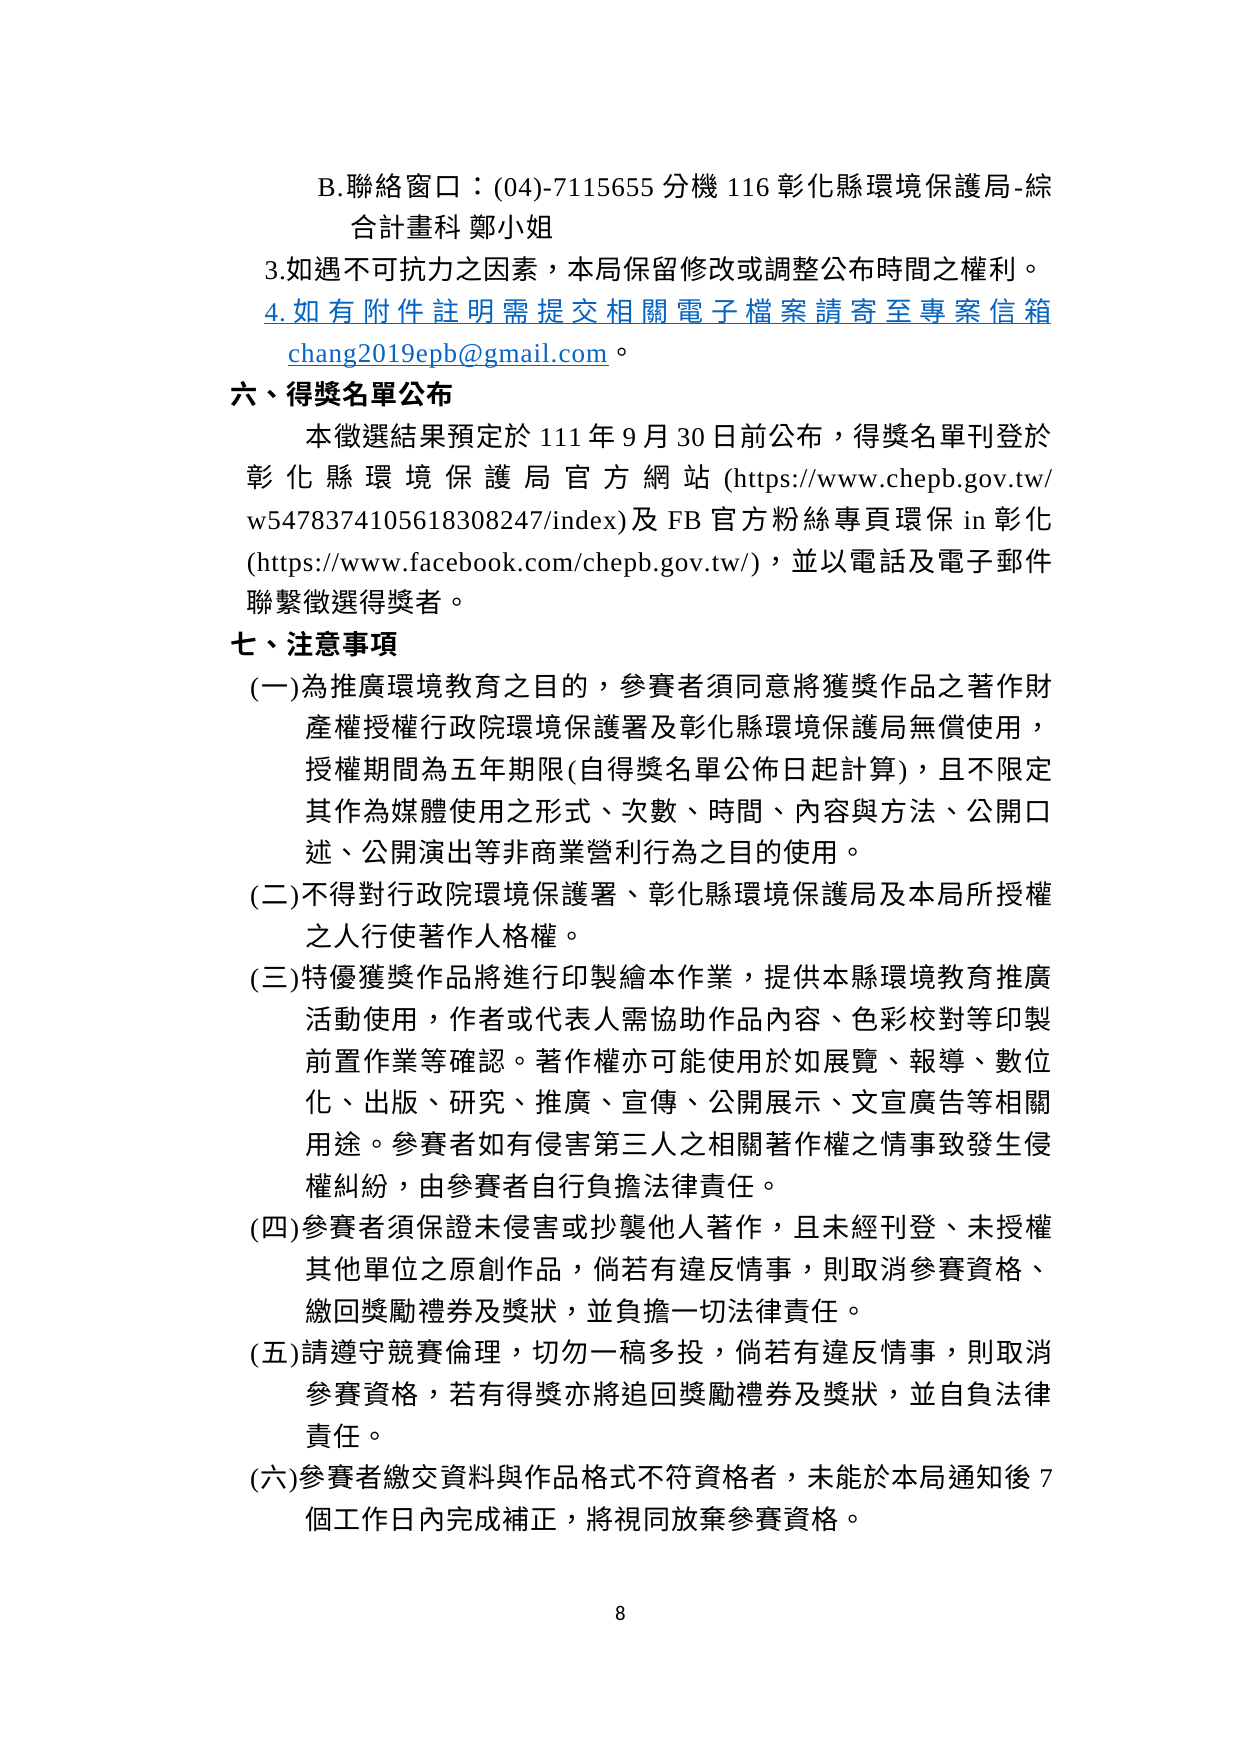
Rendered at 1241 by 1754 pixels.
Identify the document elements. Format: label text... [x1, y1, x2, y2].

text 3.如遇不可抗力之因素，本局保留修改或調整公布時間之權利。 [264, 246, 1053, 287]
text (六)參賽者繳交資料與作品格式不符資格者，未能於本局通知後7個工作日內完成補正，將視同放棄參賽資格。 [250, 1454, 1053, 1537]
text (一)為推廣環境教育之目的，參賽者須同意將獲獎作品之著作財產權授權行政院環境保護署及彰化縣環境保護局無償使用，授權期間為五年期限(自得獎名單公佈日起計算)，且不限定其作為媒體使用之形式、次數、時間、內容與方法、公開口述、公開演出等非商業營利行為之目的使用。 [250, 662, 1053, 871]
text 六、得獎名單公布 [230, 371, 1053, 412]
text (五)請遵守競賽倫理，切勿一稿多投，倘若有違反情事，則取消參賽資格，若有得獎亦將追回獎勵禮券及獎狀，並自負法律責任。 [250, 1329, 1053, 1454]
text (三)特優獲獎作品將進行印製繪本作業，提供本縣環境教育推廣活動使用，作者或代表人需協助作品內容、色彩校對等印製前置作業等確認。著作權亦可能使用於如展覽、報導、數位化、出版、研究、推廣、宣傳、公開展示、文宣廣告等相關用途。參賽者如有侵害第三人之相關著作權之情事致發生侵權糾紛，由參賽者自行負擔法律責任。 [250, 954, 1053, 1204]
text (四)參賽者須保證未侵害或抄襲他人著作，且未經刊登、未授權其他單位之原創作品，倘若有違反情事，則取消參賽資格、繳回獎勵禮券及獎狀，並負擔一切法律責任。 [250, 1204, 1053, 1329]
text 七、注意事項 [230, 621, 1053, 662]
text B.聯絡窗口：(04)-7115655分機116彰化縣環境保護局-綜合計畫科 鄭小姐 [317, 162, 1053, 246]
text 本徵選結果預定於111年9月30日前公布，得獎名單刊登於彰化縣環境保護局官方網站(https://www.chepb.gov.tw/w5478374105618308247/index)及FB官方粉絲專頁環保in彰化(https://www.facebook.com/chepb.gov.tw/)，並以電話及電子郵件聯繫徵選得獎者。 [247, 412, 1053, 621]
text 4.如有附件註明需提交相關電子檔案請寄至專案信箱chang2019epb@gmail.com。 [264, 287, 1053, 371]
text (二)不得對行政院環境保護署、彰化縣環境保護局及本局所授權之人行使著作人格權。 [250, 871, 1053, 954]
